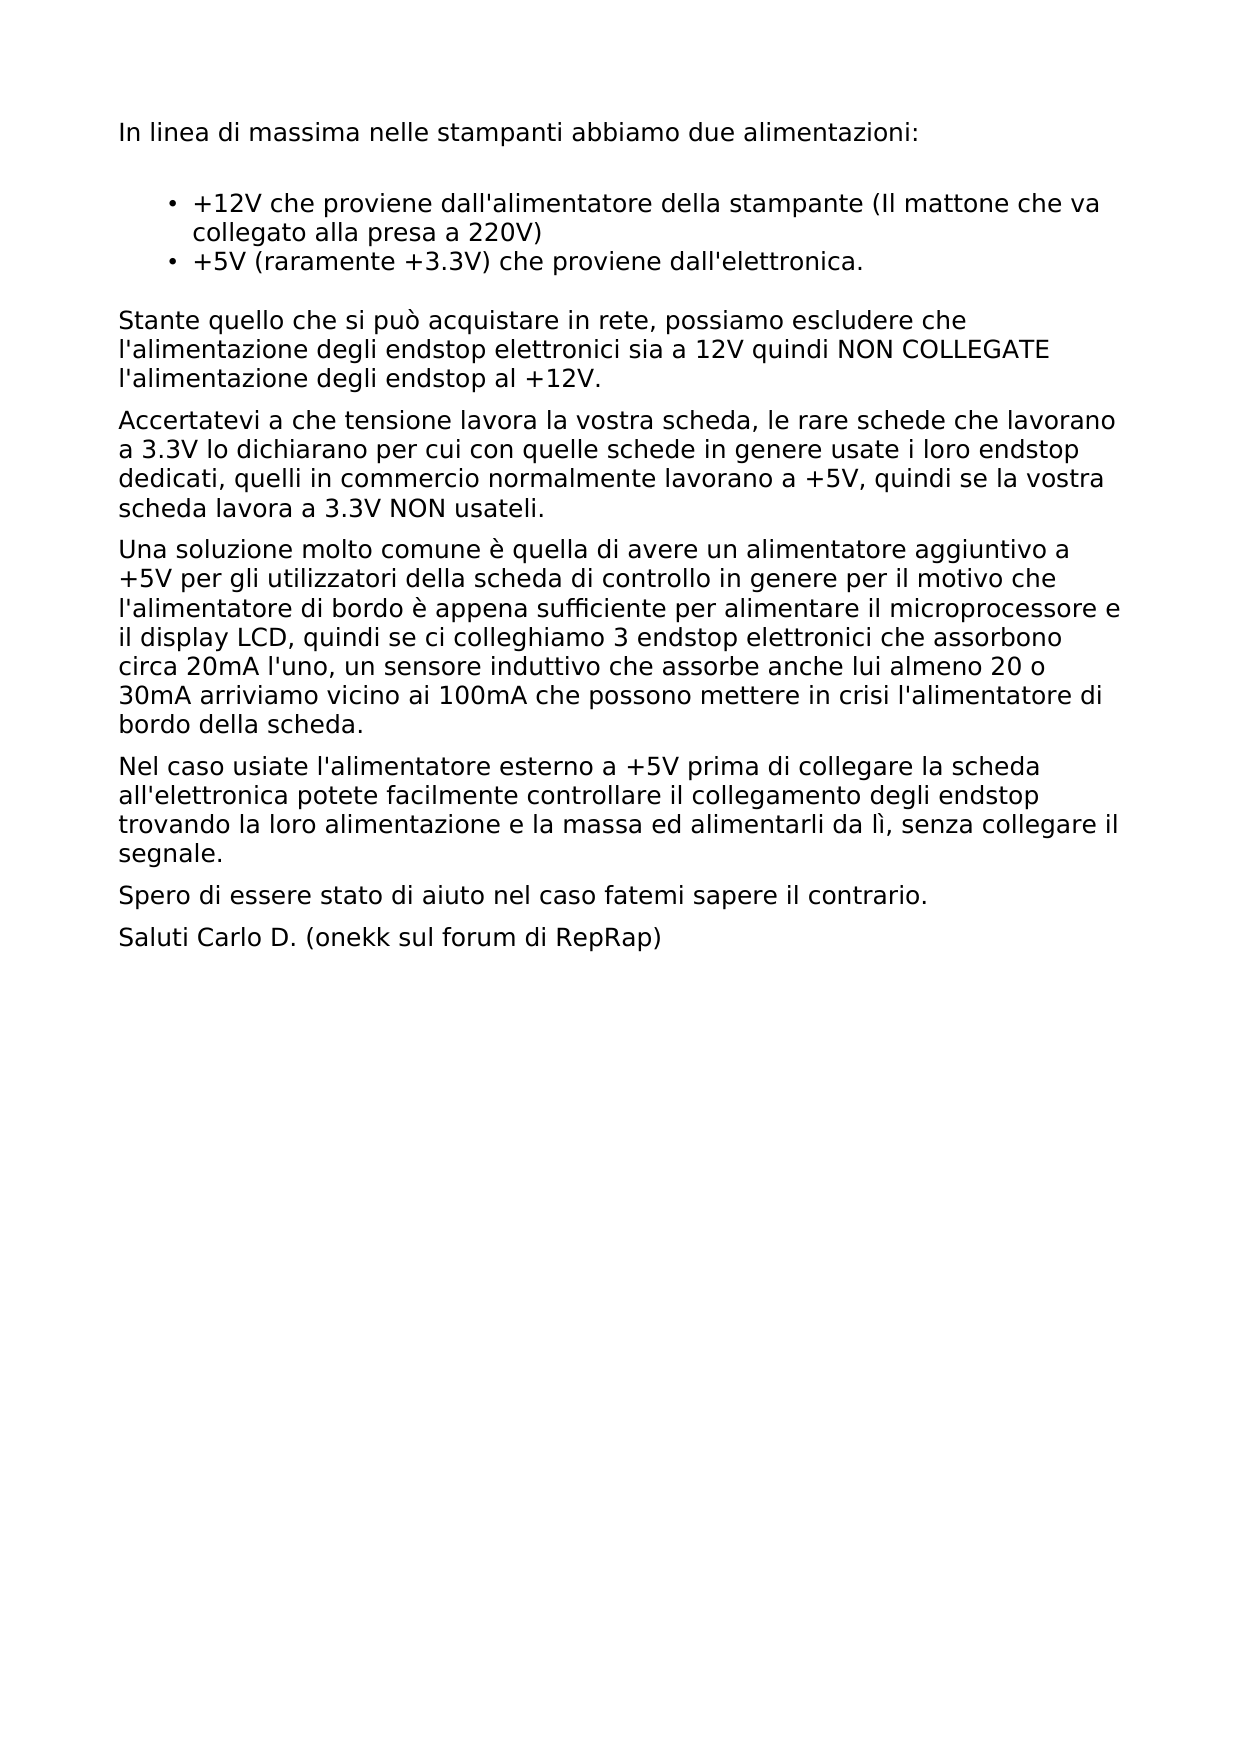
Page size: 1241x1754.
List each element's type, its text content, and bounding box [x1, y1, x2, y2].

text Nel caso usiate l'alimentatore esterno a +5V prima di collegare la scheda all'elettronica potete facilmente controllare il collegamento degli endstop trovando la loro alimentazione e la massa ed alimentarli da lì, senza collegare il segnale. [118, 752, 1122, 869]
list +5V (raramente +3.3V) che proviene dall'elettronica. [177, 248, 1122, 277]
text Una soluzione molto comune è quella di avere un alimentatore aggiuntivo a +5V per gli utilizzatori della scheda di controllo in genere per il motivo che l'alimentatore di bordo è appena sufficiente per alimentare il microprocessore e il display LCD, quindi se ci colleghiamo 3 endstop elettronici che assorbono circa 20mA l'uno, un sensore induttivo che assorbe anche lui almeno 20 o 30mA arriviamo vicino ai 100mA che possono mettere in crisi l'alimentatore di bordo della scheda. [118, 535, 1122, 739]
text Stante quello che si può acquistare in rete, possiamo escludere che l'alimentazione degli endstop elettronici sia a 12V quindi NON COLLEGATE l'alimentazione degli endstop al +12V. [118, 306, 1122, 394]
text In linea di massima nelle stampanti abbiamo due alimentazioni: [118, 118, 1122, 147]
text Saluti Carlo D. (onekk sul forum di RepRap) [118, 923, 1122, 952]
text Spero di essere stato di aiuto nel caso fatemi sapere il contrario. [118, 881, 1122, 910]
text Accertatevi a che tensione lavora la vostra scheda, le rare schede che lavorano a 3.3V lo dichiarano per cui con quelle schede in genere usate i loro endstop dedicati, quelli in commercio normalmente lavorano a +5V, quindi se la vostra scheda lavora a 3.3V NON usateli. [118, 406, 1122, 523]
list +12V che proviene dall'alimentatore della stampante (Il mattone che va collegato alla presa a 220V) [177, 189, 1122, 248]
